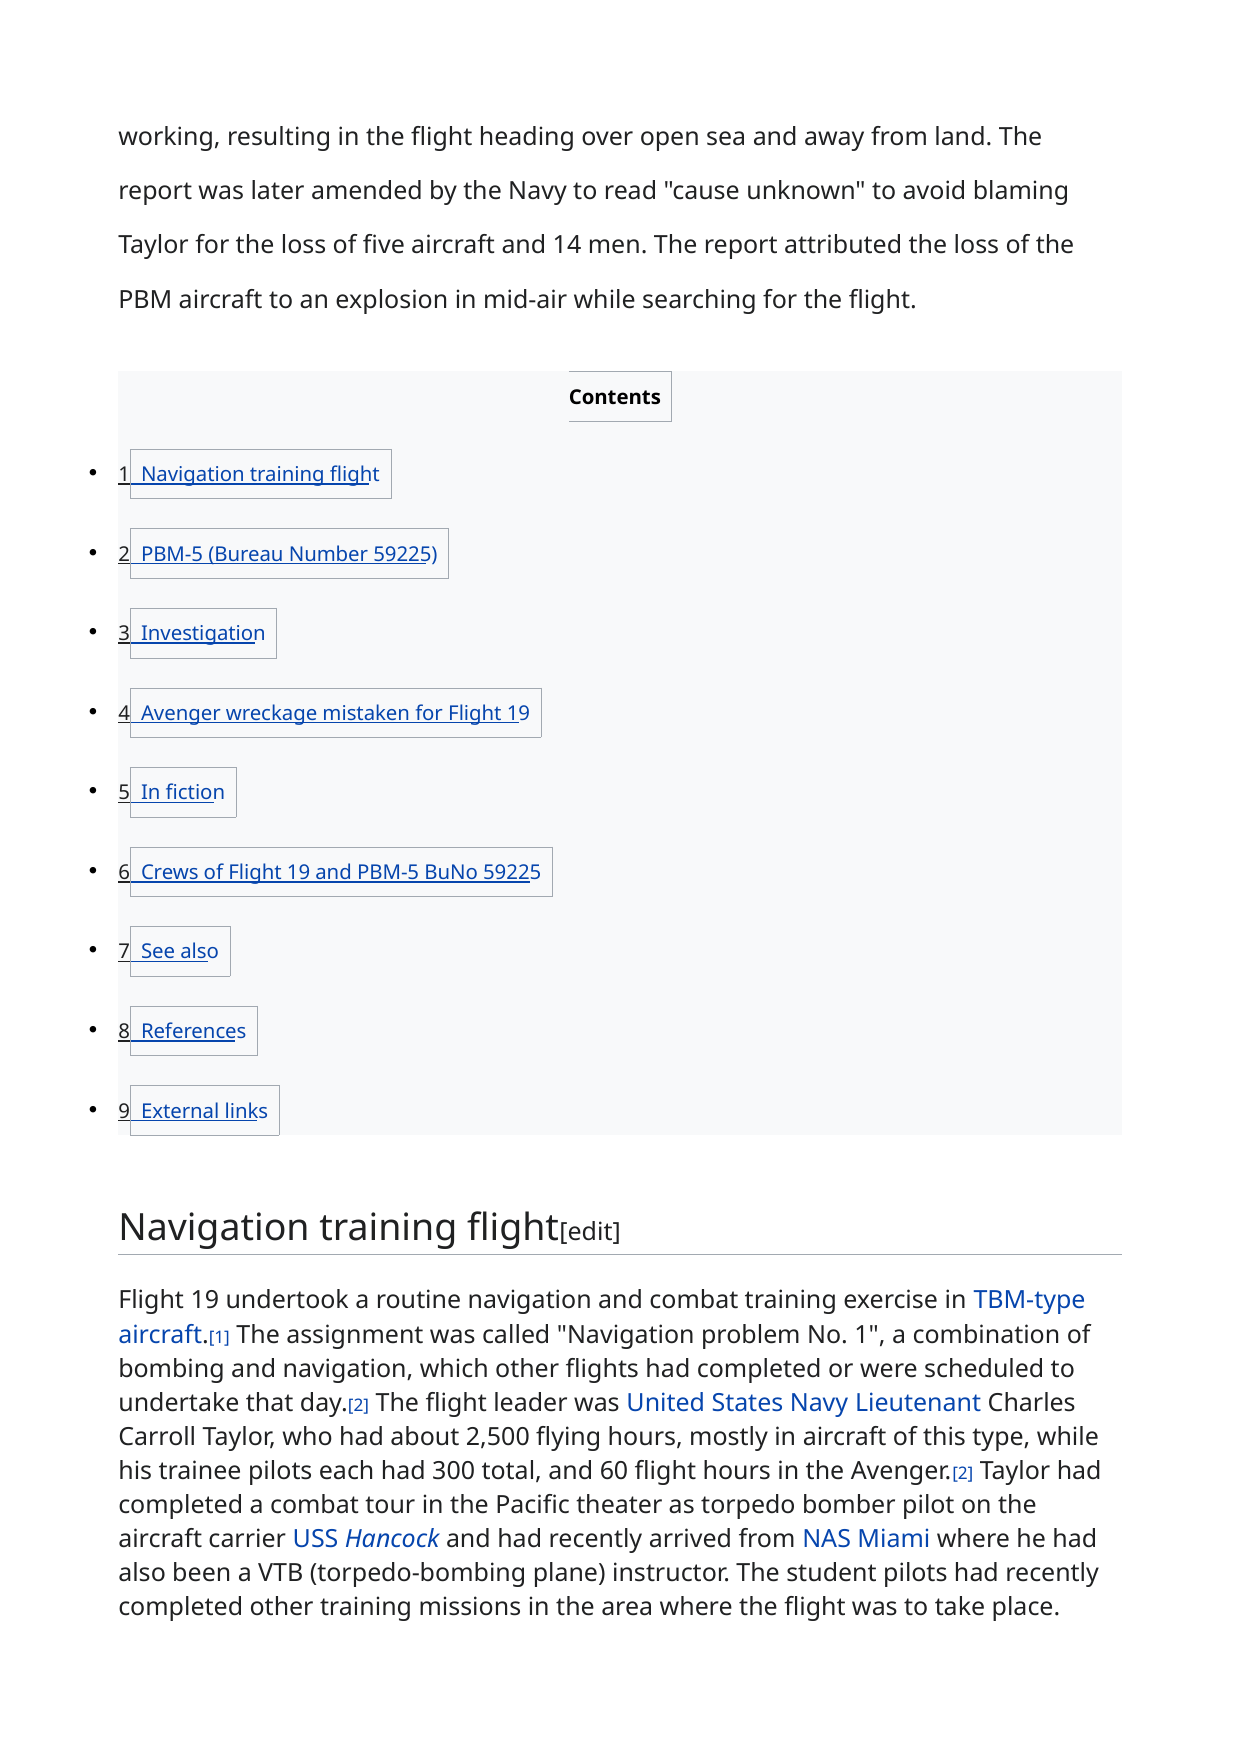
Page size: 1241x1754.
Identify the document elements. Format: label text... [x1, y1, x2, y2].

list 1 [118, 449, 130, 483]
subtitle [672, 371, 1122, 421]
list [553, 847, 1122, 896]
list 4Avenger wreckage mistaken for Flight 19 [542, 687, 1122, 737]
list External links [131, 1086, 279, 1135]
list Investigation [131, 609, 276, 658]
list [449, 528, 1122, 578]
list 4Avenger wreckage mistaken for Flight 19 [131, 689, 541, 737]
list [277, 608, 1122, 658]
text Flight 19 undertook a routine navigation and combat training exercise in TBM-type aircraft.[1] The assignment was called "Navigation problem No. 1", a combination of bombing and navigation, which other flights had completed or were scheduled to undertake that day.[2] The flight leader was United States Navy Lieutenant Charles Carroll Taylor, who had about 2,500 flying hours, mostly in aircraft of this type, while his trainee pilots each had 300 total, and 60 flight hours in the Avenger.[2] Taylor had completed a combat tour in the Pacific theater as torpedo bomber pilot on the aircraft carrier USS Hancock and had recently arrived from NAS Miami where he had also been a VTB (torpedo-bombing plane) instructor. The student pilots had recently completed other training missions in the area where the flight was to take place. [118, 1282, 1122, 1623]
list 9 [118, 1085, 130, 1120]
list 7 [118, 926, 130, 961]
list PBM-5 (Bureau Number 59225) [131, 529, 448, 578]
subtitle Navigation training flight[edit] [118, 1200, 1122, 1254]
list 5 [118, 767, 130, 802]
list [280, 1085, 1122, 1135]
list 4Avenger wreckage mistaken for Flight 19 [118, 687, 541, 722]
list Crews of Flight 19 and PBM-5 BuNo 59225 [131, 848, 552, 896]
list In fiction [131, 768, 236, 817]
subtitle Contents [118, 371, 671, 421]
list [258, 1006, 1122, 1056]
list See also [131, 927, 230, 976]
list [231, 926, 1122, 976]
list Navigation training flight [131, 450, 391, 498]
list 6 [118, 847, 130, 881]
text working, resulting in the flight heading over open sea and away from land. The report was later amended by the Navy to read "cause unknown" to avoid blaming Taylor for the loss of five aircraft and 14 men. The report attributed the loss of the PBM aircraft to an explosion in mid-air while searching for the flight. [118, 118, 1122, 316]
list 8 [118, 1006, 130, 1040]
list References [131, 1007, 257, 1055]
list [392, 449, 1122, 498]
list [237, 767, 1122, 817]
list 2 [118, 528, 130, 563]
list 3 [118, 608, 130, 642]
